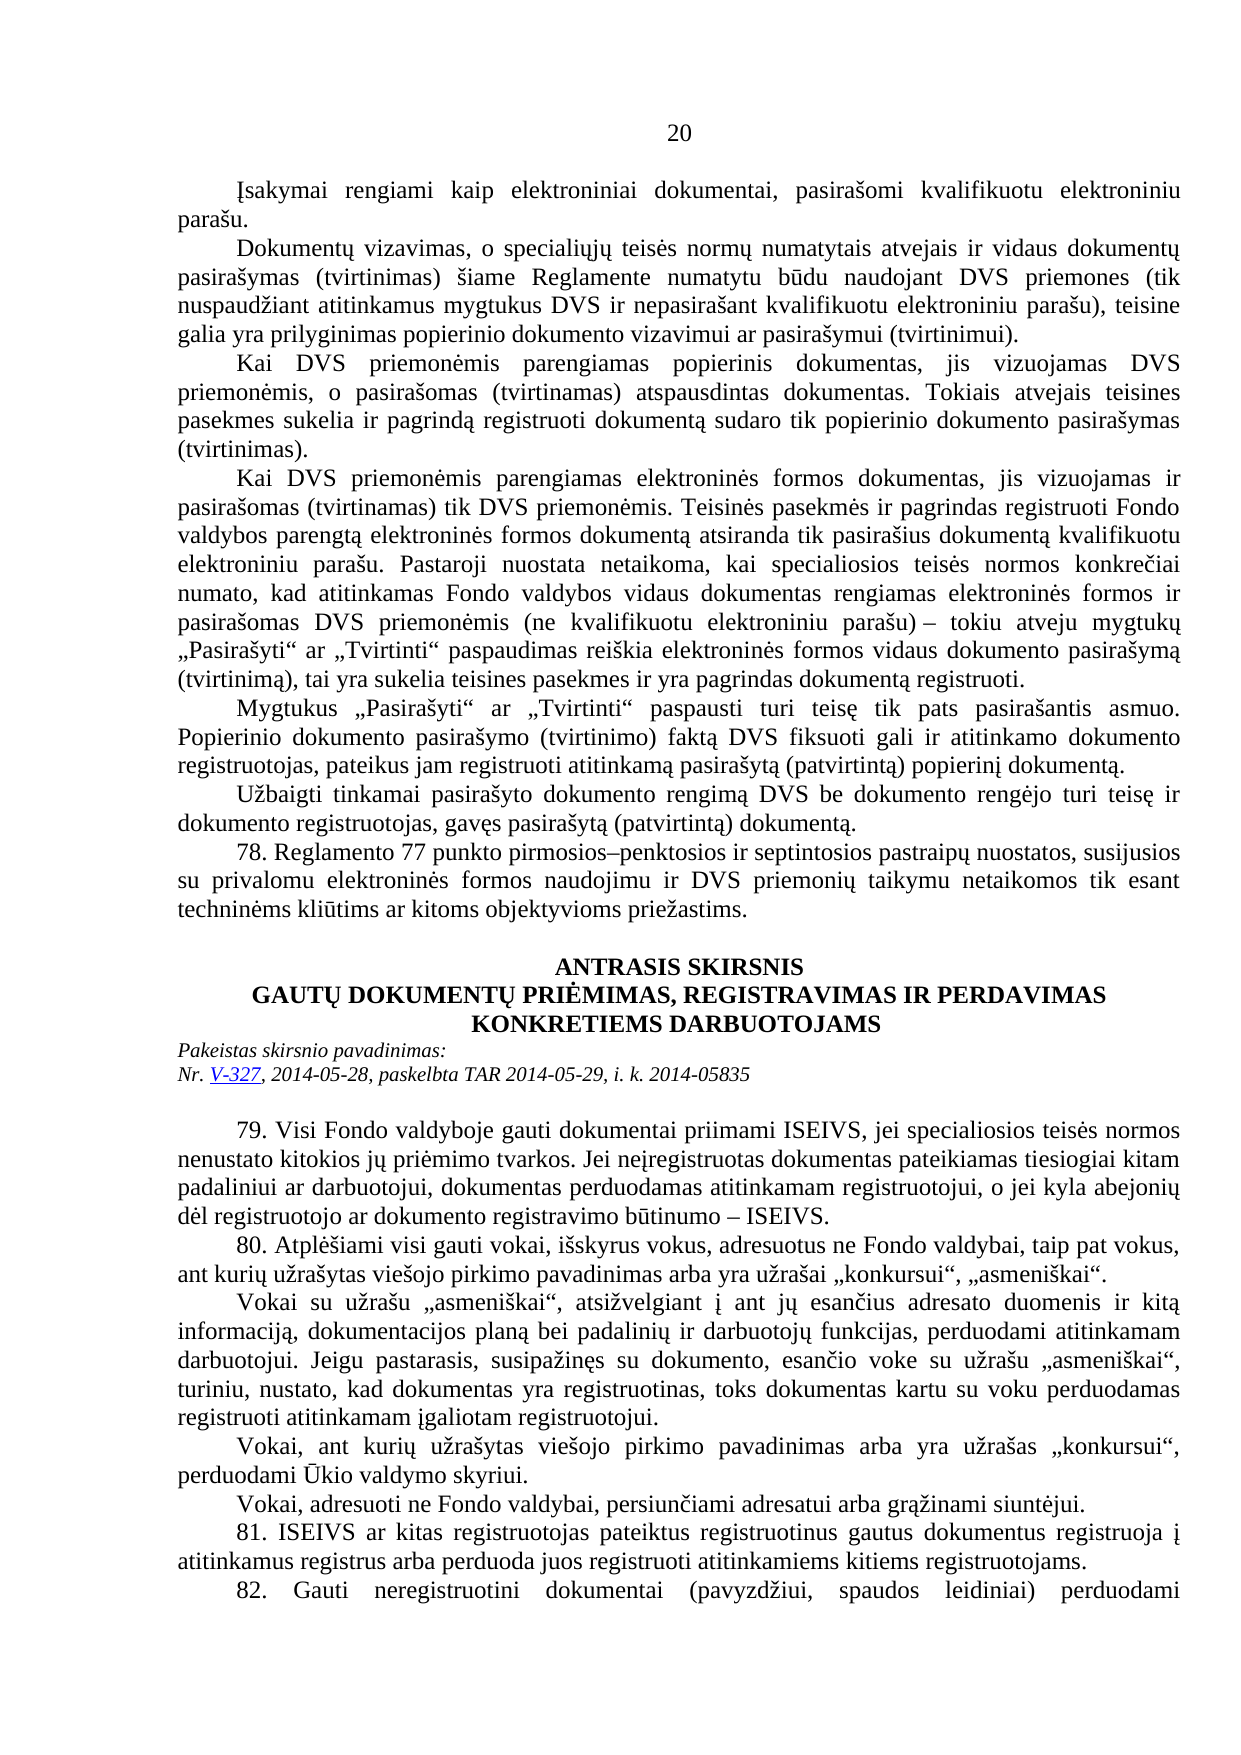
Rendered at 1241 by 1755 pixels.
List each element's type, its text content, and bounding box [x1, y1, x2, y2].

text Įsakymai rengiami kaip elektroniniai dokumentai, pasirašomi kvalifikuotu elektroniniu parašu. [177, 176, 1181, 233]
text Užbaigti tinkamai pasirašyto dokumento rengimą DVS be dokumento rengėjo turi teisę ir dokumento registruotojas, gavęs pasirašytą (patvirtintą) dokumentą. [177, 779, 1181, 837]
text Mygtukus „Pasirašyti“ ar „Tvirtinti“ paspausti turi teisę tik pats pasirašantis asmuo. Popierinio dokumento pasirašymo (tvirtinimo) faktą DVS fiksuoti gali ir atitinkamo dokumento registruotojas, pateikus jam registruoti atitinkamą pasirašytą (patvirtintą) popierinį dokumentą. [177, 693, 1181, 779]
text Vokai, adresuoti ne Fondo valdybai, persiunčiami adresatui arba grąžinami siuntėjui. [177, 1489, 1181, 1517]
text Nr. V-327, 2014-05-28, paskelbta TAR 2014-05-29, i. k. 2014-05835 [177, 1062, 1181, 1086]
text 81. ISEIVS ar kitas registruotojas pateiktus registruotinus gautus dokumentus registruoja į atitinkamus registrus arba perduoda juos registruoti atitinkamiems kitiems registruotojams. [177, 1517, 1181, 1575]
text ANTRASIS SKIRSNIS [177, 952, 1181, 981]
text Vokai su užrašu „asmeniškai“, atsižvelgiant į ant jų esančius adresato duomenis ir kitą informaciją, dokumentacijos planą bei padalinių ir darbuotojų funkcijas, perduodami atitinkamam darbuotojui. Jeigu pastarasis, susipažinęs su dokumento, esančio voke su užrašu „asmeniškai“, turiniu, nustato, kad dokumentas yra registruotinas, toks dokumentas kartu su voku perduodamas registruoti atitinkamam įgaliotam registruotojui. [177, 1287, 1181, 1431]
text Vokai, ant kurių užrašytas viešojo pirkimo pavadinimas arba yra užrašas „konkursui“, perduodami Ūkio valdymo skyriui. [177, 1431, 1181, 1489]
text Dokumentų vizavimas, o specialiųjų teisės normų numatytais atvejais ir vidaus dokumentų pasirašymas (tvirtinimas) šiame Reglamente numatytu būdu naudojant DVS priemones (tik nuspaudžiant atitinkamus mygtukus DVS ir nepasirašant kvalifikuotu elektroniniu parašu), teisine galia yra prilyginimas popierinio dokumento vizavimui ar pasirašymui (tvirtinimui). [177, 233, 1181, 348]
text 78. Reglamento 77 punkto pirmosios–penktosios ir septintosios pastraipų nuostatos, susijusios su privalomu elektroninės formos naudojimu ir DVS priemonių taikymu netaikomos tik esant techninėms kliūtims ar kitoms objektyvioms priežastims. [177, 837, 1181, 923]
text 80. Atplėšiami visi gauti vokai, išskyrus vokus, adresuotus ne Fondo valdybai, taip pat vokus, ant kurių užrašytas viešojo pirkimo pavadinimas arba yra užrašai „konkursui“, „asmeniškai“. [177, 1230, 1181, 1287]
text GAUTŲ DOKUMENTŲ PRIĖMIMAS, REGISTRAVIMAS IR PERDAVIMAS KONKRETIEMS DARBUOTOJAMS [177, 981, 1181, 1038]
text Kai DVS priemonėmis parengiamas popierinis dokumentas, jis vizuojamas DVS priemonėmis, o pasirašomas (tvirtinamas) atspausdintas dokumentas. Tokiais atvejais teisines pasekmes sukelia ir pagrindą registruoti dokumentą sudaro tik popierinio dokumento pasirašymas (tvirtinimas). [177, 348, 1181, 463]
text Pakeistas skirsnio pavadinimas: [177, 1038, 1181, 1062]
text Kai DVS priemonėmis parengiamas elektroninės formos dokumentas, jis vizuojamas ir pasirašomas (tvirtinamas) tik DVS priemonėmis. Teisinės pasekmės ir pagrindas registruoti Fondo valdybos parengtą elektroninės formos dokumentą atsiranda tik pasirašius dokumentą kvalifikuotu elektroniniu parašu. Pastaroji nuostata netaikoma, kai specialiosios teisės normos konkrečiai numato, kad atitinkamas Fondo valdybos vidaus dokumentas rengiamas elektroninės formos ir pasirašomas DVS priemonėmis (ne kvalifikuotu elektroniniu parašu) – tokiu atveju mygtukų „Pasirašyti“ ar „Tvirtinti“ paspaudimas reiškia elektroninės formos vidaus dokumento pasirašymą (tvirtinimą), tai yra sukelia teisines pasekmes ir yra pagrindas dokumentą registruoti. [177, 463, 1181, 693]
text 82. Gauti neregistruotini dokumentai (pavyzdžiui, spaudos leidiniai) perduodami [177, 1575, 1181, 1604]
text 79. Visi Fondo valdyboje gauti dokumentai priimami ISEIVS, jei specialiosios teisės normos nenustato kitokios jų priėmimo tvarkos. Jei neįregistruotas dokumentas pateikiamas tiesiogiai kitam padaliniui ar darbuotojui, dokumentas perduodamas atitinkamam registruotojui, o jei kyla abejonių dėl registruotojo ar dokumento registravimo būtinumo – ISEIVS. [177, 1115, 1181, 1230]
